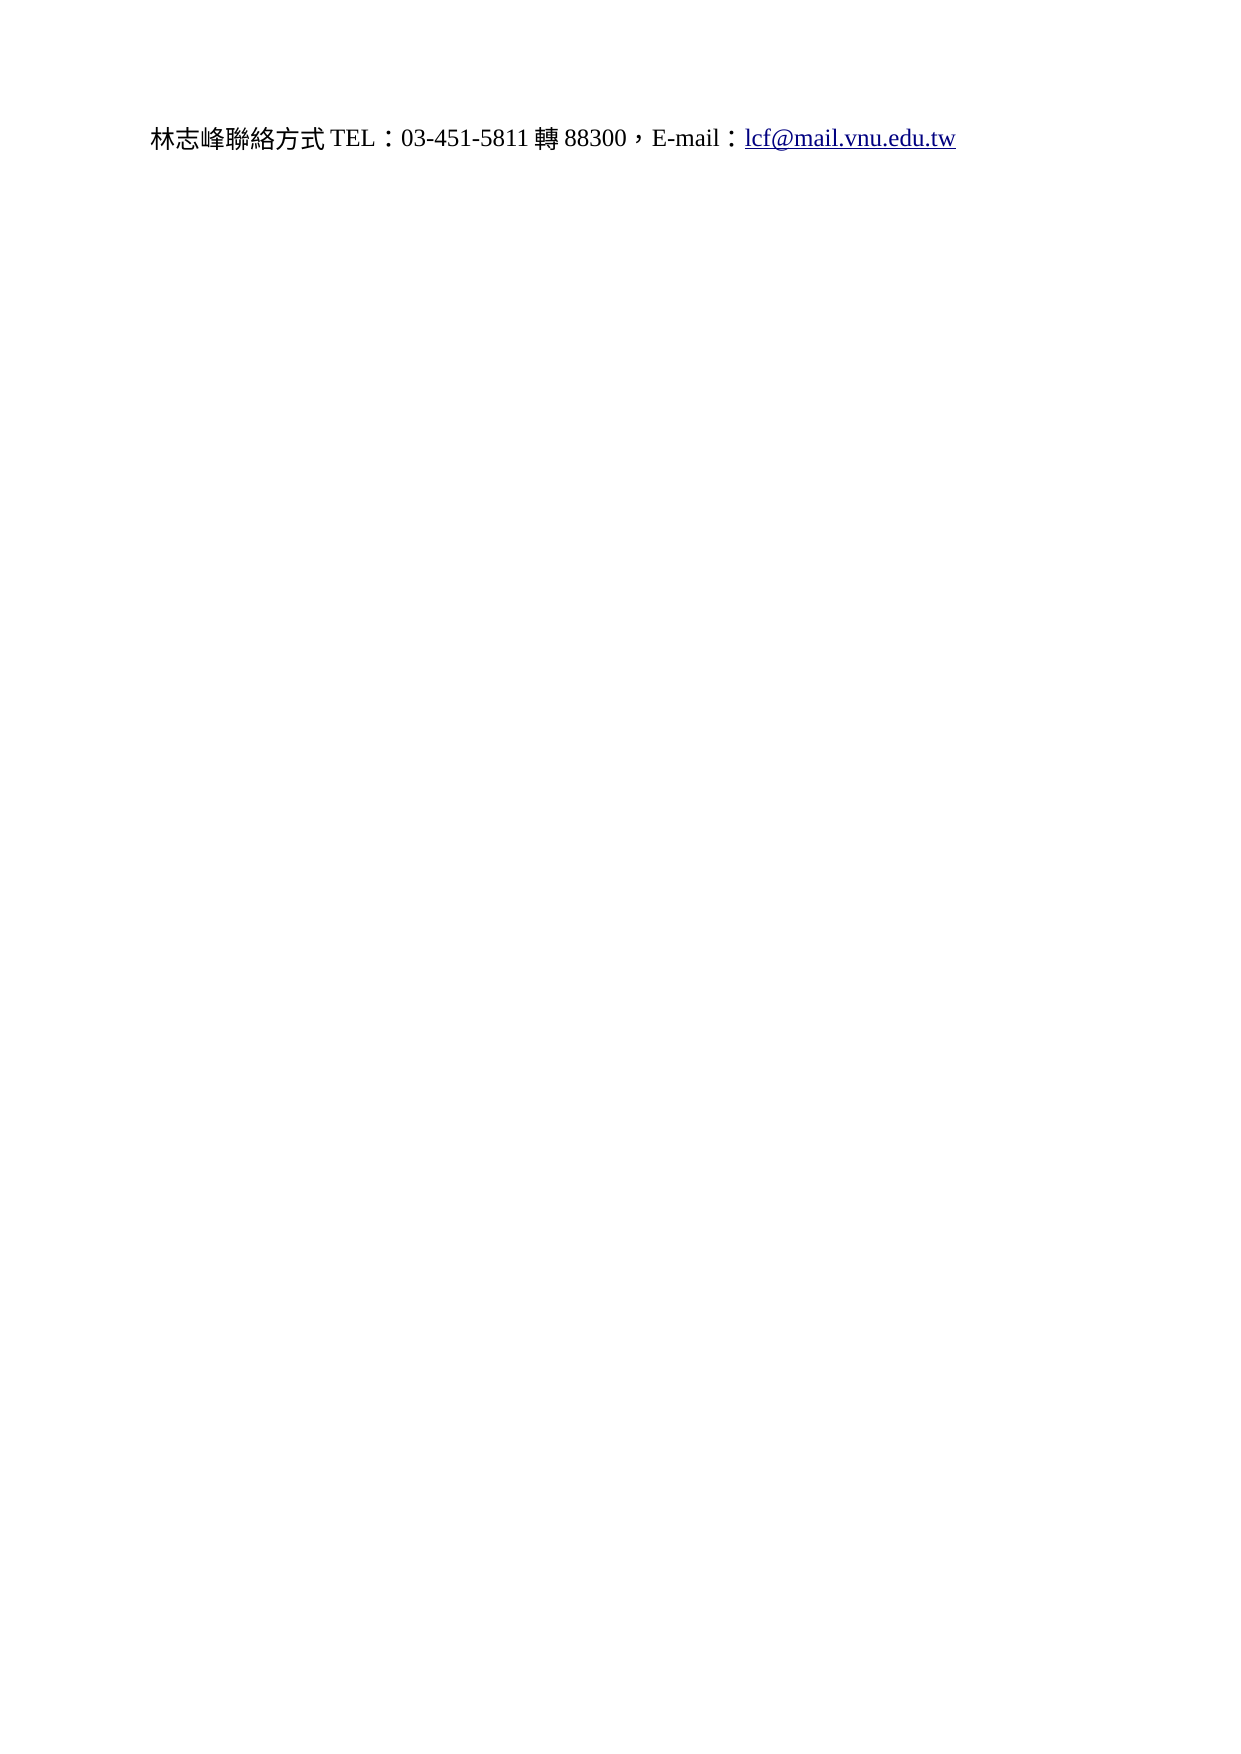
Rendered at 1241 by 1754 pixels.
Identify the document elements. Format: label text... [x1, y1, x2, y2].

list 林志峰聯絡方式TEL：03-451-5811轉88300，E-mail：lcf@mail.vnu.edu.tw [112, 96, 1165, 158]
